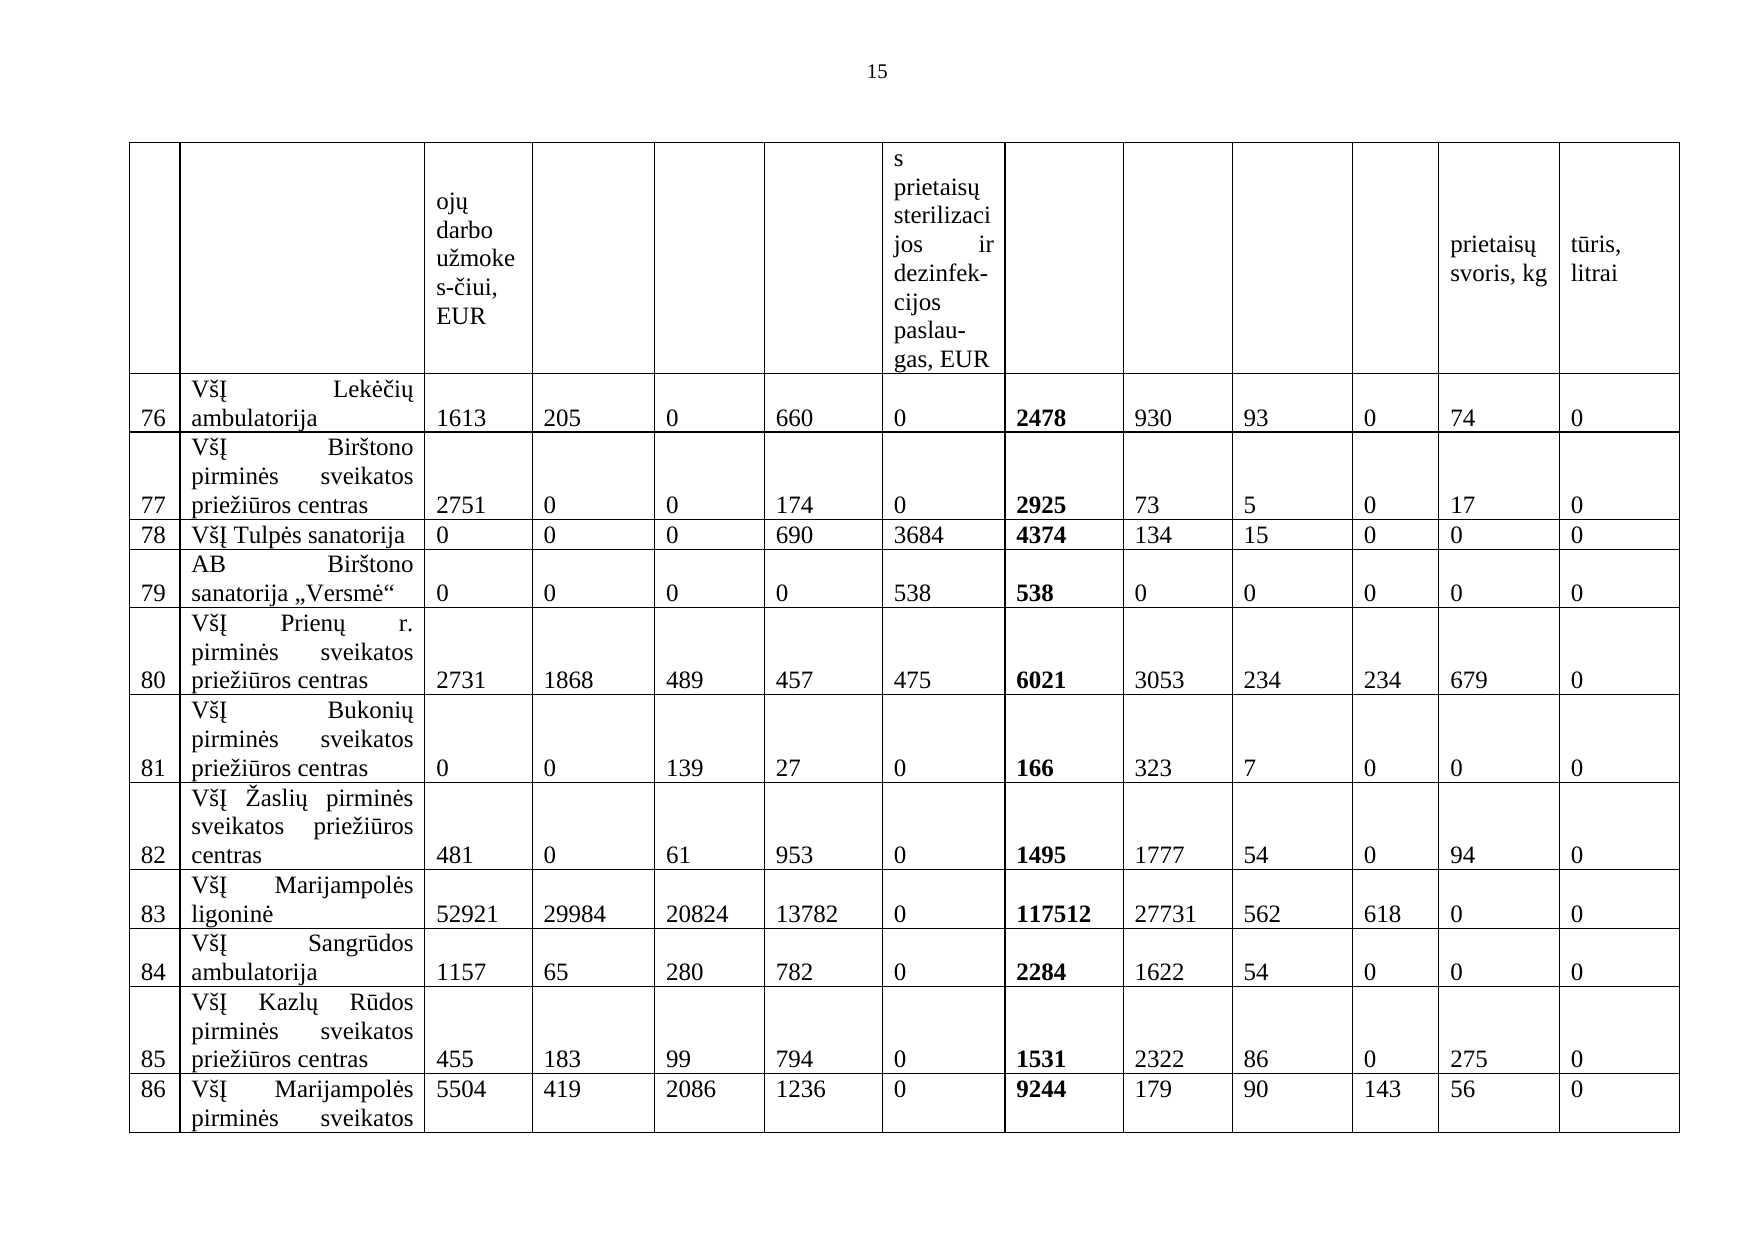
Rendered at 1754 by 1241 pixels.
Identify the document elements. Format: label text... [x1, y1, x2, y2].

table_cell 1868 [533, 608, 654, 694]
table_cell 0 [1439, 870, 1559, 927]
table_cell 782 [765, 929, 882, 986]
table_cell 0 [425, 695, 532, 782]
table_cell tūris, litrai [1560, 143, 1679, 373]
table_cell 0 [1560, 433, 1679, 519]
table_cell 481 [425, 783, 532, 869]
table_cell VšĮ Marijampolės ligoninė [181, 870, 424, 927]
table_cell 0 [533, 783, 654, 869]
table_cell [765, 143, 882, 373]
table_cell 0 [1560, 870, 1679, 927]
table_cell 457 [765, 608, 882, 694]
table_cell VšĮ Žaslių pirminės sveikatos priežiūros centras [181, 783, 424, 869]
table_cell 0 [1560, 374, 1679, 431]
table_cell 20824 [655, 870, 764, 927]
table_cell prietaisų svoris, kg [1439, 143, 1559, 373]
table_cell 139 [655, 695, 764, 782]
table_cell [1353, 143, 1438, 373]
table_cell [533, 143, 654, 373]
table_cell 5504 [425, 1074, 532, 1132]
table_cell 0 [533, 550, 654, 607]
table_cell 4374 [1006, 520, 1123, 548]
table_cell 73 [1124, 433, 1232, 519]
table_cell 0 [1560, 520, 1679, 548]
table_cell 93 [1233, 374, 1352, 431]
table_cell 2284 [1006, 929, 1123, 986]
table_cell 0 [533, 433, 654, 519]
table_cell VšĮ Tulpės sanatorija [181, 520, 424, 548]
table_cell 85 [130, 987, 179, 1073]
table_cell 0 [1439, 929, 1559, 986]
table_cell 56 [1439, 1074, 1559, 1132]
table_cell 690 [765, 520, 882, 548]
table_cell 82 [130, 783, 179, 869]
table_cell [181, 143, 424, 373]
table_cell VšĮ Lekėčių ambulatorija [181, 374, 424, 431]
table_cell 1613 [425, 374, 532, 431]
table_cell [1006, 143, 1123, 373]
table_cell 930 [1124, 374, 1232, 431]
table_cell 489 [655, 608, 764, 694]
table_cell 0 [1124, 550, 1232, 607]
table_cell 166 [1006, 695, 1123, 782]
table_cell 52921 [425, 870, 532, 927]
table_cell 660 [765, 374, 882, 431]
table_cell 1622 [1124, 929, 1232, 986]
table_cell 0 [1560, 550, 1679, 607]
table_cell 2086 [655, 1074, 764, 1132]
table_cell 618 [1353, 870, 1438, 927]
table_cell VšĮ Birštono pirminės sveikatos priežiūros centras [181, 433, 424, 519]
table_cell 2322 [1124, 987, 1232, 1073]
table_cell 27 [765, 695, 882, 782]
table_cell VšĮ Sangrūdos ambulatorija [181, 929, 424, 986]
table_cell 538 [1006, 550, 1123, 607]
table_cell 83 [130, 870, 179, 927]
table_cell 0 [533, 695, 654, 782]
table_cell 0 [883, 987, 1004, 1073]
table_cell 174 [765, 433, 882, 519]
table_cell 2751 [425, 433, 532, 519]
table_cell 0 [1353, 783, 1438, 869]
table_cell 6021 [1006, 608, 1123, 694]
table_cell 0 [1353, 433, 1438, 519]
table_cell 0 [1560, 1074, 1679, 1132]
table_cell 0 [883, 929, 1004, 986]
table_cell 205 [533, 374, 654, 431]
table_cell 0 [1439, 695, 1559, 782]
table_cell 15 [1233, 520, 1352, 548]
table_cell 0 [425, 520, 532, 548]
table_cell 455 [425, 987, 532, 1073]
table_cell 1236 [765, 1074, 882, 1132]
table_cell 1531 [1006, 987, 1123, 1073]
table_cell 29984 [533, 870, 654, 927]
table_cell 94 [1439, 783, 1559, 869]
table_cell VšĮ Bukonių pirminės sveikatos priežiūros centras [181, 695, 424, 782]
table_cell [655, 143, 764, 373]
table_cell 0 [1353, 929, 1438, 986]
table_cell 234 [1233, 608, 1352, 694]
table_cell 0 [533, 520, 654, 548]
table_cell 90 [1233, 1074, 1352, 1132]
table_cell 0 [1353, 695, 1438, 782]
table_cell 0 [883, 783, 1004, 869]
table_cell 0 [1233, 550, 1352, 607]
table_cell 0 [883, 870, 1004, 927]
table_cell 794 [765, 987, 882, 1073]
table_cell VšĮ Kazlų Rūdos pirminės sveikatos priežiūros centras [181, 987, 424, 1073]
table_cell 13782 [765, 870, 882, 927]
table_cell 179 [1124, 1074, 1232, 1132]
table_cell 0 [765, 550, 882, 607]
table_cell 0 [1353, 550, 1438, 607]
table_cell s prietaisų sterilizacijos ir dezinfek-cijos paslau-gas, EUR [883, 143, 1004, 373]
table_cell 679 [1439, 608, 1559, 694]
table_cell 234 [1353, 608, 1438, 694]
table_cell 17 [1439, 433, 1559, 519]
table_cell 0 [883, 1074, 1004, 1132]
table_cell 5 [1233, 433, 1352, 519]
table_cell 27731 [1124, 870, 1232, 927]
table_cell 2731 [425, 608, 532, 694]
table_cell 0 [655, 520, 764, 548]
table_cell 562 [1233, 870, 1352, 927]
table_cell 0 [883, 433, 1004, 519]
table_cell 1777 [1124, 783, 1232, 869]
table_cell 183 [533, 987, 654, 1073]
table_cell 0 [1560, 987, 1679, 1073]
table_cell AB Birštono sanatorija „Versmė“ [181, 550, 424, 607]
table_cell ojų darbo užmokes-čiui, EUR [425, 143, 532, 373]
table_cell 475 [883, 608, 1004, 694]
table_cell 80 [130, 608, 179, 694]
table_cell 117512 [1006, 870, 1123, 927]
table_cell 143 [1353, 1074, 1438, 1132]
table_cell 79 [130, 550, 179, 607]
table_cell 134 [1124, 520, 1232, 548]
table_cell [130, 143, 179, 373]
table_cell 3684 [883, 520, 1004, 548]
table_cell 0 [1353, 987, 1438, 1073]
table_cell VšĮ Marijampolės pirminės sveikatos [181, 1074, 424, 1132]
table_cell 54 [1233, 783, 1352, 869]
table_cell 0 [883, 695, 1004, 782]
table_cell 54 [1233, 929, 1352, 986]
table_cell 74 [1439, 374, 1559, 431]
table_cell 280 [655, 929, 764, 986]
table_cell 275 [1439, 987, 1559, 1073]
table_cell VšĮ Prienų r. pirminės sveikatos priežiūros centras [181, 608, 424, 694]
table_cell 7 [1233, 695, 1352, 782]
table_cell 81 [130, 695, 179, 782]
table_cell 0 [1560, 608, 1679, 694]
table_cell 2925 [1006, 433, 1123, 519]
table_cell 77 [130, 433, 179, 519]
table_cell [1124, 143, 1232, 373]
table_cell 86 [130, 1074, 179, 1132]
table_cell 1495 [1006, 783, 1123, 869]
table_cell 0 [1353, 520, 1438, 548]
table_cell 0 [655, 433, 764, 519]
table_cell 0 [1439, 550, 1559, 607]
table_cell 0 [655, 374, 764, 431]
table_cell [1233, 143, 1352, 373]
table_cell 0 [883, 374, 1004, 431]
table_cell 0 [1560, 695, 1679, 782]
table_cell 61 [655, 783, 764, 869]
table_cell 84 [130, 929, 179, 986]
table_cell 538 [883, 550, 1004, 607]
table_cell 99 [655, 987, 764, 1073]
table_cell 0 [1560, 783, 1679, 869]
table_cell 1157 [425, 929, 532, 986]
table_cell 323 [1124, 695, 1232, 782]
table_cell 86 [1233, 987, 1352, 1073]
table_cell 419 [533, 1074, 654, 1132]
table_cell 0 [655, 550, 764, 607]
table_cell 0 [1560, 929, 1679, 986]
table_cell 953 [765, 783, 882, 869]
table_cell 0 [425, 550, 532, 607]
table_cell 3053 [1124, 608, 1232, 694]
table_cell 0 [1353, 374, 1438, 431]
table_cell 65 [533, 929, 654, 986]
table_cell 9244 [1006, 1074, 1123, 1132]
table_cell 76 [130, 374, 179, 431]
table_cell 2478 [1006, 374, 1123, 431]
table_cell 0 [1439, 520, 1559, 548]
table_cell 78 [130, 520, 179, 548]
